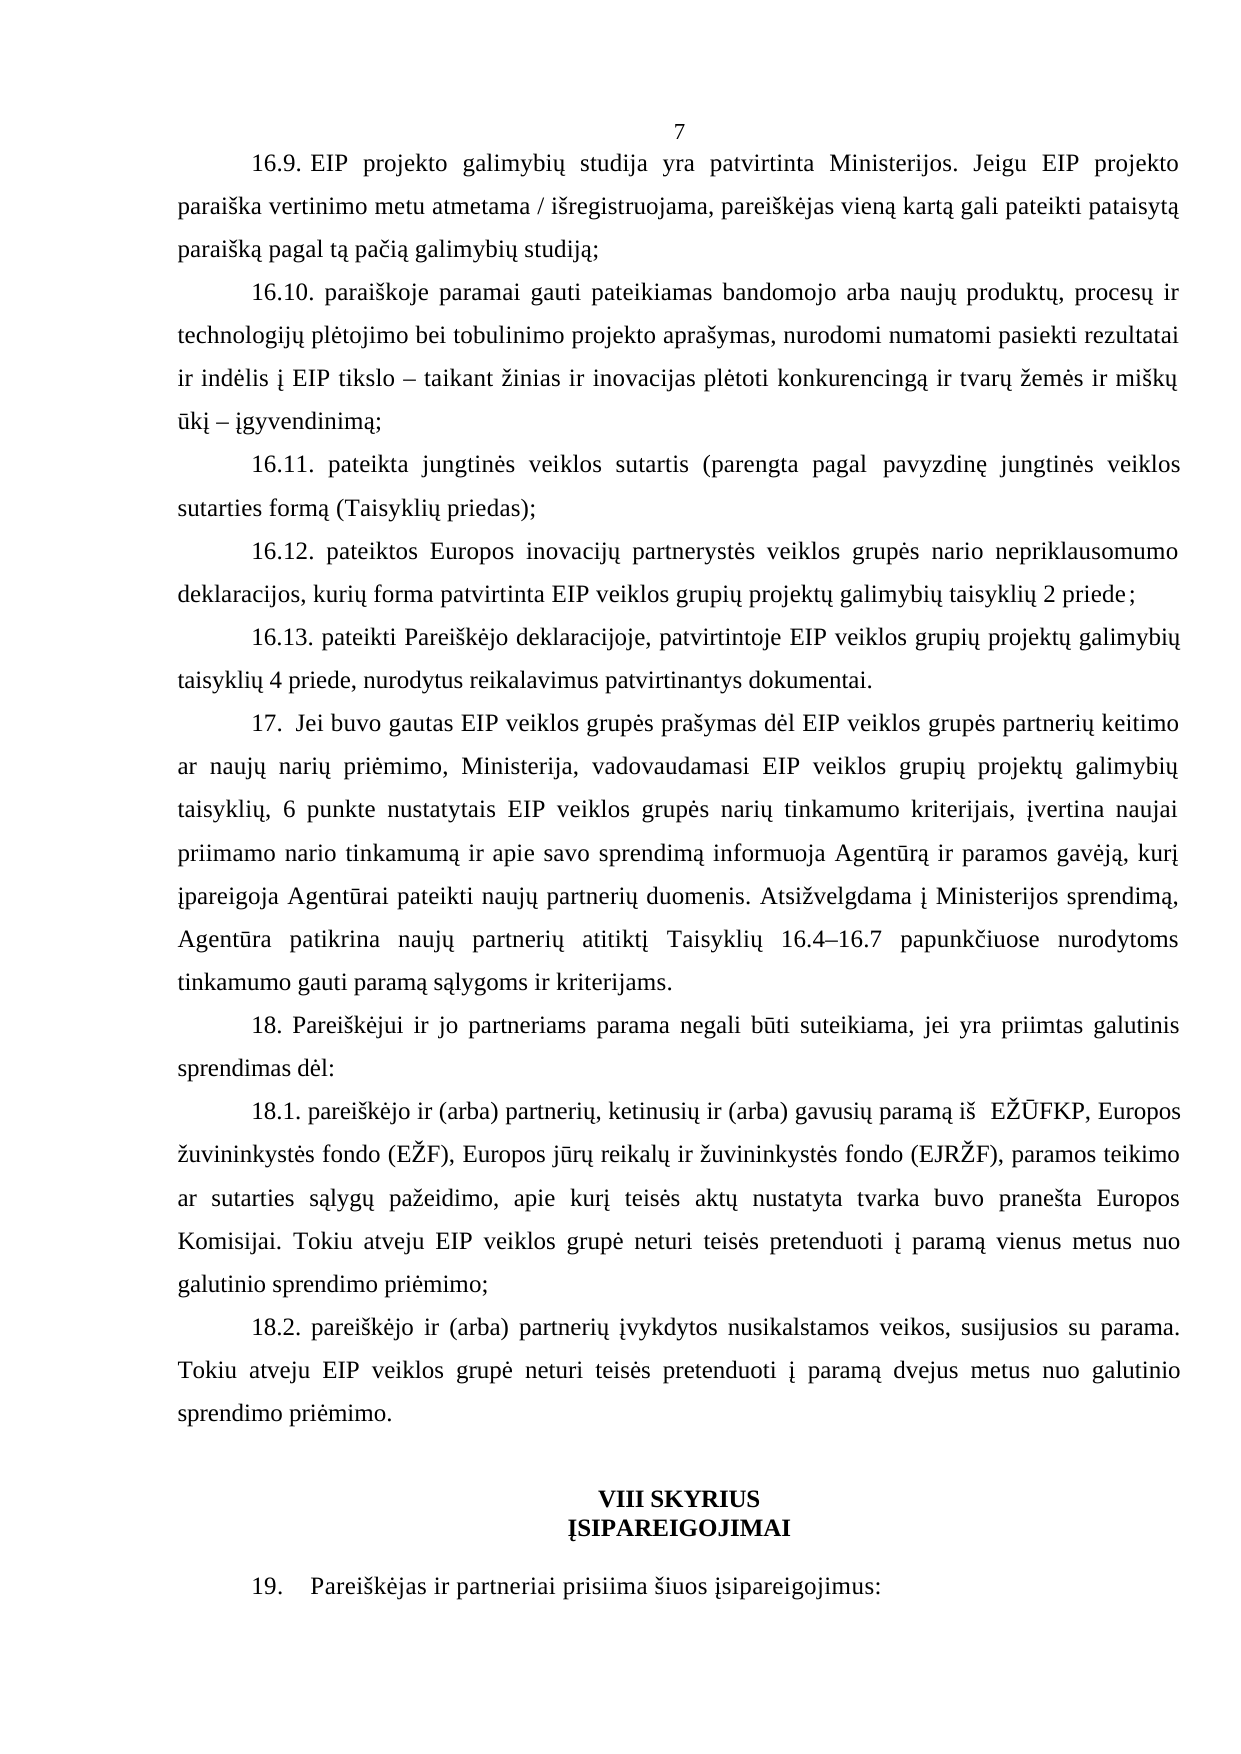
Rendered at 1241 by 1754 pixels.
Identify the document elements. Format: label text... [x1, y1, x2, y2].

text VIII SKYRIUS [177, 1484, 1181, 1513]
text 16.11. pateikta jungtinės veiklos sutartis (parengta pagal pavyzdinę jungtinės veiklos sutarties formą (Taisyklių priedas); [177, 449, 1181, 521]
text 16.13. pateikti Pareiškėjo deklaracijoje, patvirtintoje EIP veiklos grupių projektų galimybių taisyklių 4 priede, nurodytus reikalavimus patvirtinantys dokumentai. [177, 622, 1181, 694]
text 18.2. pareiškėjo ir (arba) partnerių įvykdytos nusikalstamos veikos, susijusios su parama. Tokiu atveju EIP veiklos grupė neturi teisės pretenduoti į paramą dvejus metus nuo galutinio sprendimo priėmimo. [177, 1312, 1181, 1427]
text 16.9. EIP projekto galimybių studija yra patvirtinta Ministerijos. Jeigu EIP projekto paraiška vertinimo metu atmetama / išregistruojama, pareiškėjas vieną kartą gali pateikti pataisytą paraišką pagal tą pačią galimybių studiją; [177, 148, 1181, 263]
text 16.12. pateiktos Europos inovacijų partnerystės veiklos grupės nario nepriklausomumo deklaracijos, kurių forma patvirtinta EIP veiklos grupių projektų galimybių taisyklių 2 priede; [177, 536, 1181, 608]
text 19. Pareiškėjas ir partneriai prisiima šiuos įsipareigojimus: [177, 1571, 1181, 1599]
text 18.1. pareiškėjo ir (arba) partnerių, ketinusių ir (arba) gavusių paramą iš EŽŪFKP, Europos žuvininkystės fondo (EŽF), Europos jūrų reikalų ir žuvininkystės fondo (EJRŽF), paramos teikimo ar sutarties sąlygų pažeidimo, apie kurį teisės aktų nustatyta tvarka buvo pranešta Europos Komisijai. Tokiu atveju EIP veiklos grupė neturi teisės pretenduoti į paramą vienus metus nuo galutinio sprendimo priėmimo; [177, 1096, 1181, 1298]
text 17. Jei buvo gautas EIP veiklos grupės prašymas dėl EIP veiklos grupės partnerių keitimo ar naujų narių priėmimo, Ministerija, vadovaudamasi EIP veiklos grupių projektų galimybių taisyklių, 6 punkte nustatytais EIP veiklos grupės narių tinkamumo kriterijais, įvertina naujai priimamo nario tinkamumą ir apie savo sprendimą informuoja Agentūrą ir paramos gavėją, kurį įpareigoja Agentūrai pateikti naujų partnerių duomenis. Atsižvelgdama į Ministerijos sprendimą, Agentūra patikrina naujų partnerių atitiktį Taisyklių 16.4–16.7 papunkčiuose nurodytoms tinkamumo gauti paramą sąlygoms ir kriterijams. [177, 708, 1181, 996]
text ĮSIPAREIGOJIMAI [177, 1513, 1181, 1542]
text 18. Pareiškėjui ir jo partneriams parama negali būti suteikiama, jei yra priimtas galutinis sprendimas dėl: [177, 1010, 1181, 1082]
text 16.10. paraiškoje paramai gauti pateikiamas bandomojo arba naujų produktų, procesų ir technologijų plėtojimo bei tobulinimo projekto aprašymas, nurodomi numatomi pasiekti rezultatai ir indėlis į EIP tikslo – taikant žinias ir inovacijas plėtoti konkurencingą ir tvarų žemės ir miškų ūkį – įgyvendinimą; [177, 277, 1181, 435]
